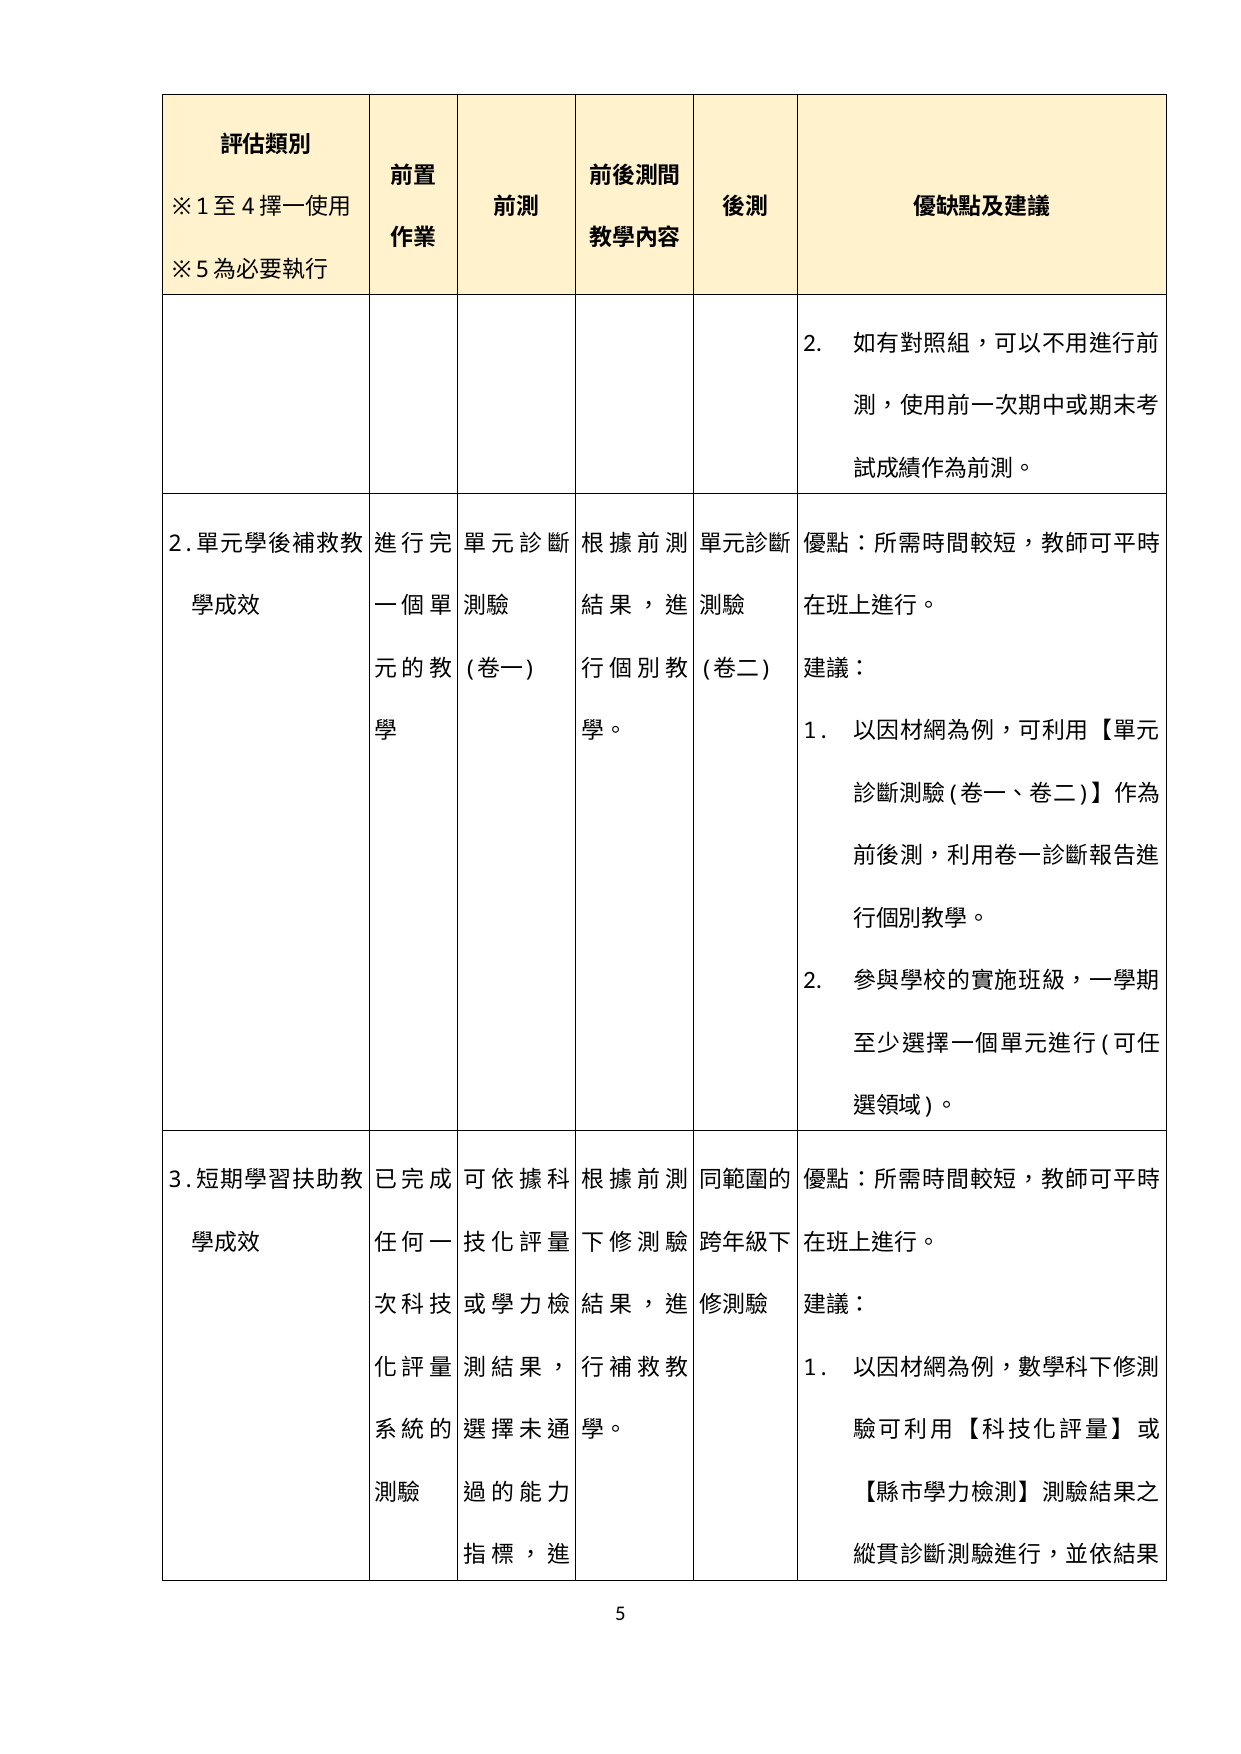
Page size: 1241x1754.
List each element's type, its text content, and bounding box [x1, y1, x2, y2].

table_cell [163, 295, 369, 493]
table_cell 根據前測下修測驗結果，進行補救教學。 [576, 1131, 693, 1579]
table_cell 已完成任何一次科技化評量系統的測驗 [370, 1131, 457, 1579]
table_cell [458, 295, 575, 493]
table_cell 進行完一個單元的教學 [370, 494, 457, 1130]
table_header 優缺點及建議 [798, 95, 1166, 294]
table_cell [576, 295, 693, 493]
table_header 前置 作業 [370, 95, 457, 294]
table_header 評估類別 ※1至4擇一使用 ※5為必要執行 [163, 95, 369, 294]
table_cell 根據前測結果，進行個別教學。 [576, 494, 693, 1130]
table_cell 3.短期學習扶助教學成效 [163, 1131, 369, 1579]
table_header 前後測間教學內容 [576, 95, 693, 294]
table_cell 可依據科技化評量或學力檢測結果，選擇未通過的能力指標，進 [458, 1131, 575, 1579]
table_cell 優點：所需時間較短，教師可平時在班上進行。 缺點：當學生還沒有學過此單元，前測可能學生會有挫折感。 建議： 如有對照組可以了解成效差異，如果沒有對照組則由前後測來看進步情形。 如有對照組，可以不用進行前測，使用前一次期中或期末考試成績作為前測。 [798, 295, 1166, 493]
table_cell [370, 295, 457, 493]
table_cell 單元診斷測驗 (卷二) [694, 494, 797, 1130]
table_header 前測 [458, 95, 575, 294]
table_cell [694, 295, 797, 493]
table_cell 2.單元學後補救教學成效 [163, 494, 369, 1130]
table_cell 優點：所需時間較短，教師可平時在班上進行。 建議： 以因材網為例，可利用【單元診斷測驗(卷一、卷二)】作為前後測，利用卷一診斷報告進行個別教學。 參與學校的實施班級，一學期至少選擇一個單元進行(可任選領域)。 [798, 494, 1166, 1130]
table_header 後測 [694, 95, 797, 294]
table_cell 單元診斷測驗 (卷一) [458, 494, 575, 1130]
table_cell 同範圍的跨年級下修測驗 [694, 1131, 797, 1579]
table_cell 優點：所需時間較短，教師可平時在班上進行。 建議： 以因材網為例，數學科下修測驗可利用【科技化評量】或【縣市學力檢測】測驗結果之縱貫診斷測驗進行，並依結果 [798, 1131, 1166, 1579]
